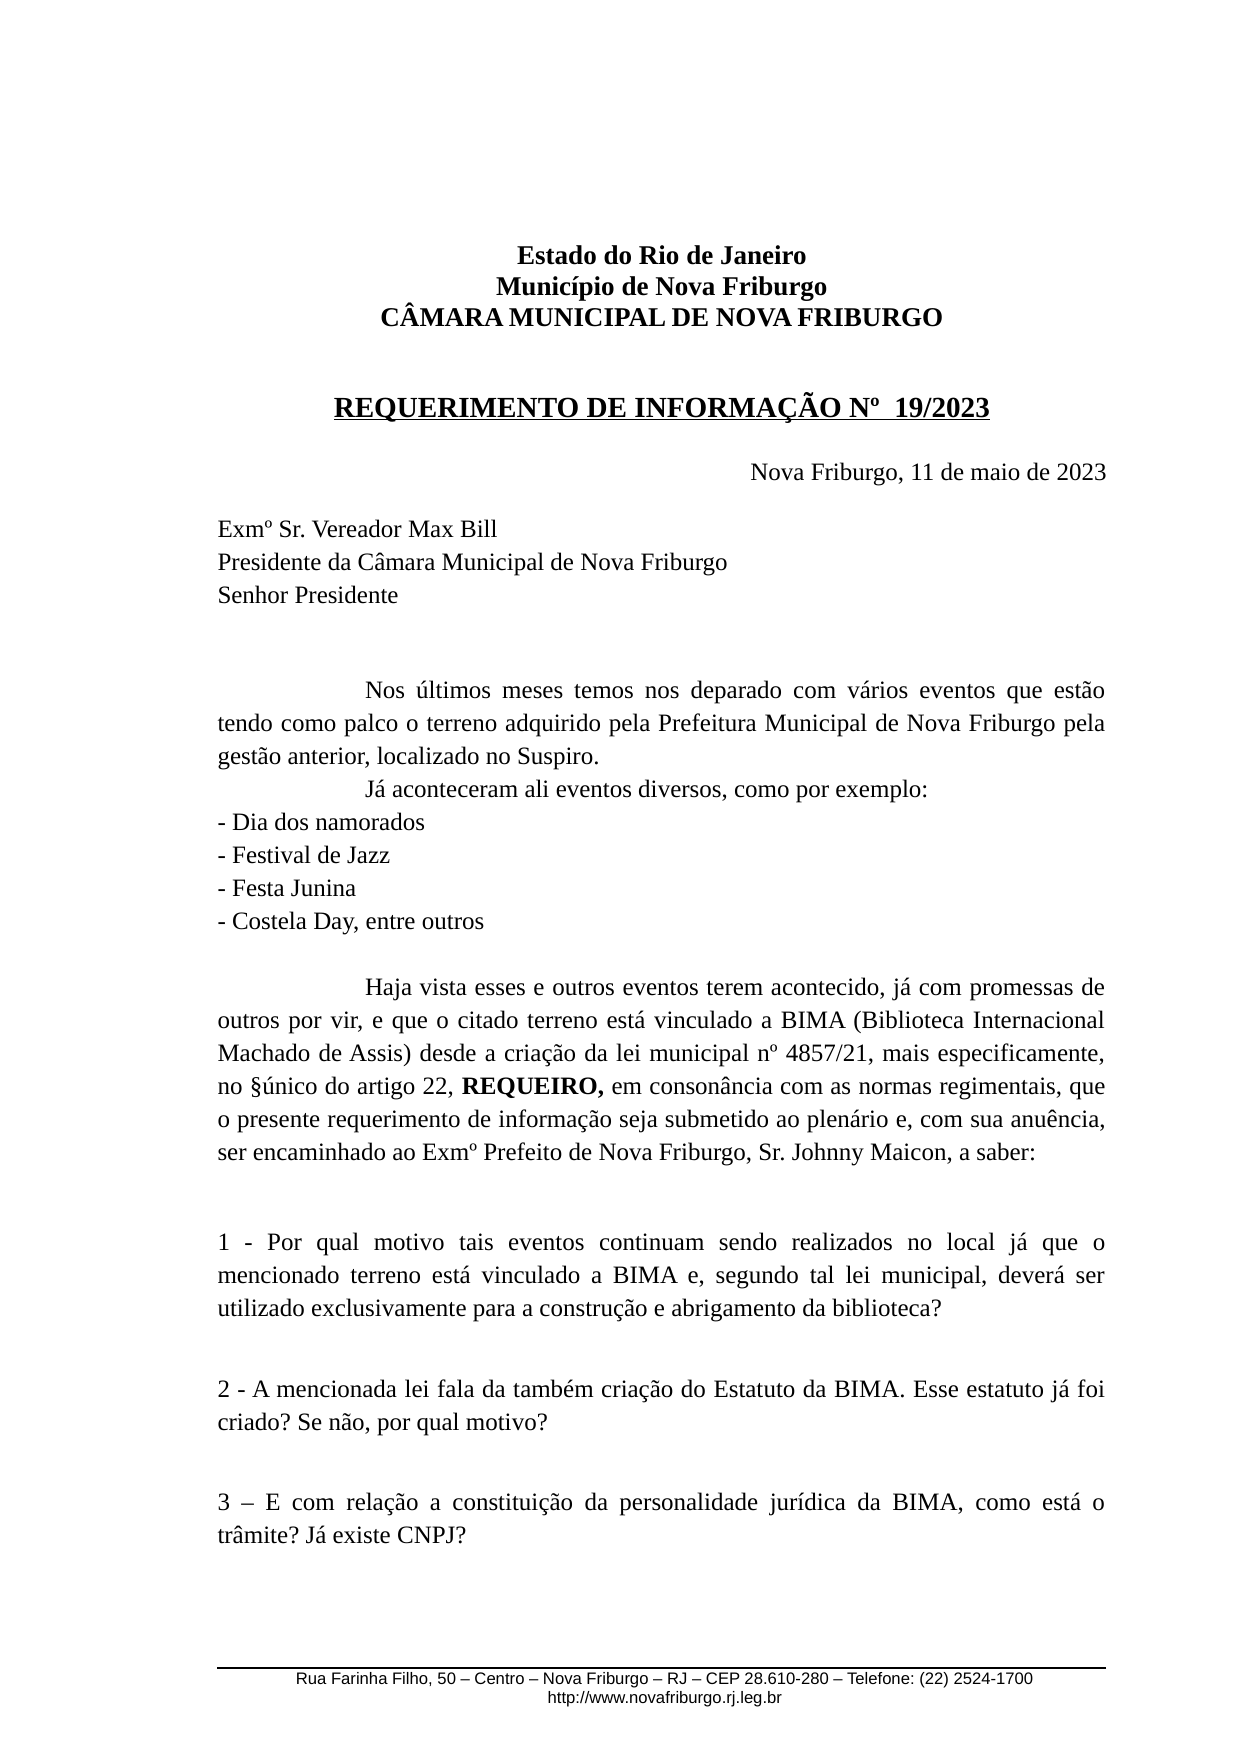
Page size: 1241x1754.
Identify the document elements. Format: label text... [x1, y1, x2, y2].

text 3 – E com relação a constituição da personalidade jurídica da BIMA, como está o trâmite? Já existe CNPJ? [217, 1487, 1106, 1549]
text 1 - Por qual motivo tais eventos continuam sendo realizados no local já que o mencionado terreno está vinculado a BIMA e, segundo tal lei municipal, deverá ser utilizado exclusivamente para a construção e abrigamento da biblioteca? [217, 1194, 1106, 1322]
text Já aconteceram ali eventos diversos, como por exemplo: [217, 774, 1106, 803]
text Nos últimos meses temos nos deparado com vários eventos que estão tendo como palco o terreno adquirido pela Prefeitura Municipal de Nova Friburgo pela gestão anterior, localizado no Suspiro. [217, 675, 1106, 770]
text Haja vista esses e outros eventos terem acontecido, já com promessas de outros por vir, e que o citado terreno está vinculado a BIMA (Biblioteca Internacional Machado de Assis) desde a criação da lei municipal nº 4857/21, mais especificamente, no §único do artigo 22, REQUEIRO, em consonância com as normas regimentais, que o presente requerimento de informação seja submetido ao plenário e, com sua anuência, ser encaminhado ao Exmº Prefeito de Nova Friburgo, Sr. Johnny Maicon, a saber: [217, 972, 1106, 1166]
text - Costela Day, entre outros [217, 906, 1106, 935]
text Senhor Presidente [217, 580, 1106, 609]
text Exmº Sr. Vereador Max Bill [217, 514, 1106, 543]
text Nova Friburgo, 11 de maio de 2023 [217, 457, 1106, 486]
text 2 - A mencionada lei fala da também criação do Estatuto da BIMA. Esse estatuto já foi criado? Se não, por qual motivo? [217, 1374, 1106, 1436]
text - Festival de Jazz [217, 840, 1106, 869]
text - Dia dos namorados [217, 807, 1106, 836]
text Presidente da Câmara Municipal de Nova Friburgo [217, 547, 1106, 576]
text - Festa Junina [217, 873, 1106, 902]
text REQUERIMENTO DE INFORMAÇÃO Nº 19/2023 [217, 390, 1106, 423]
